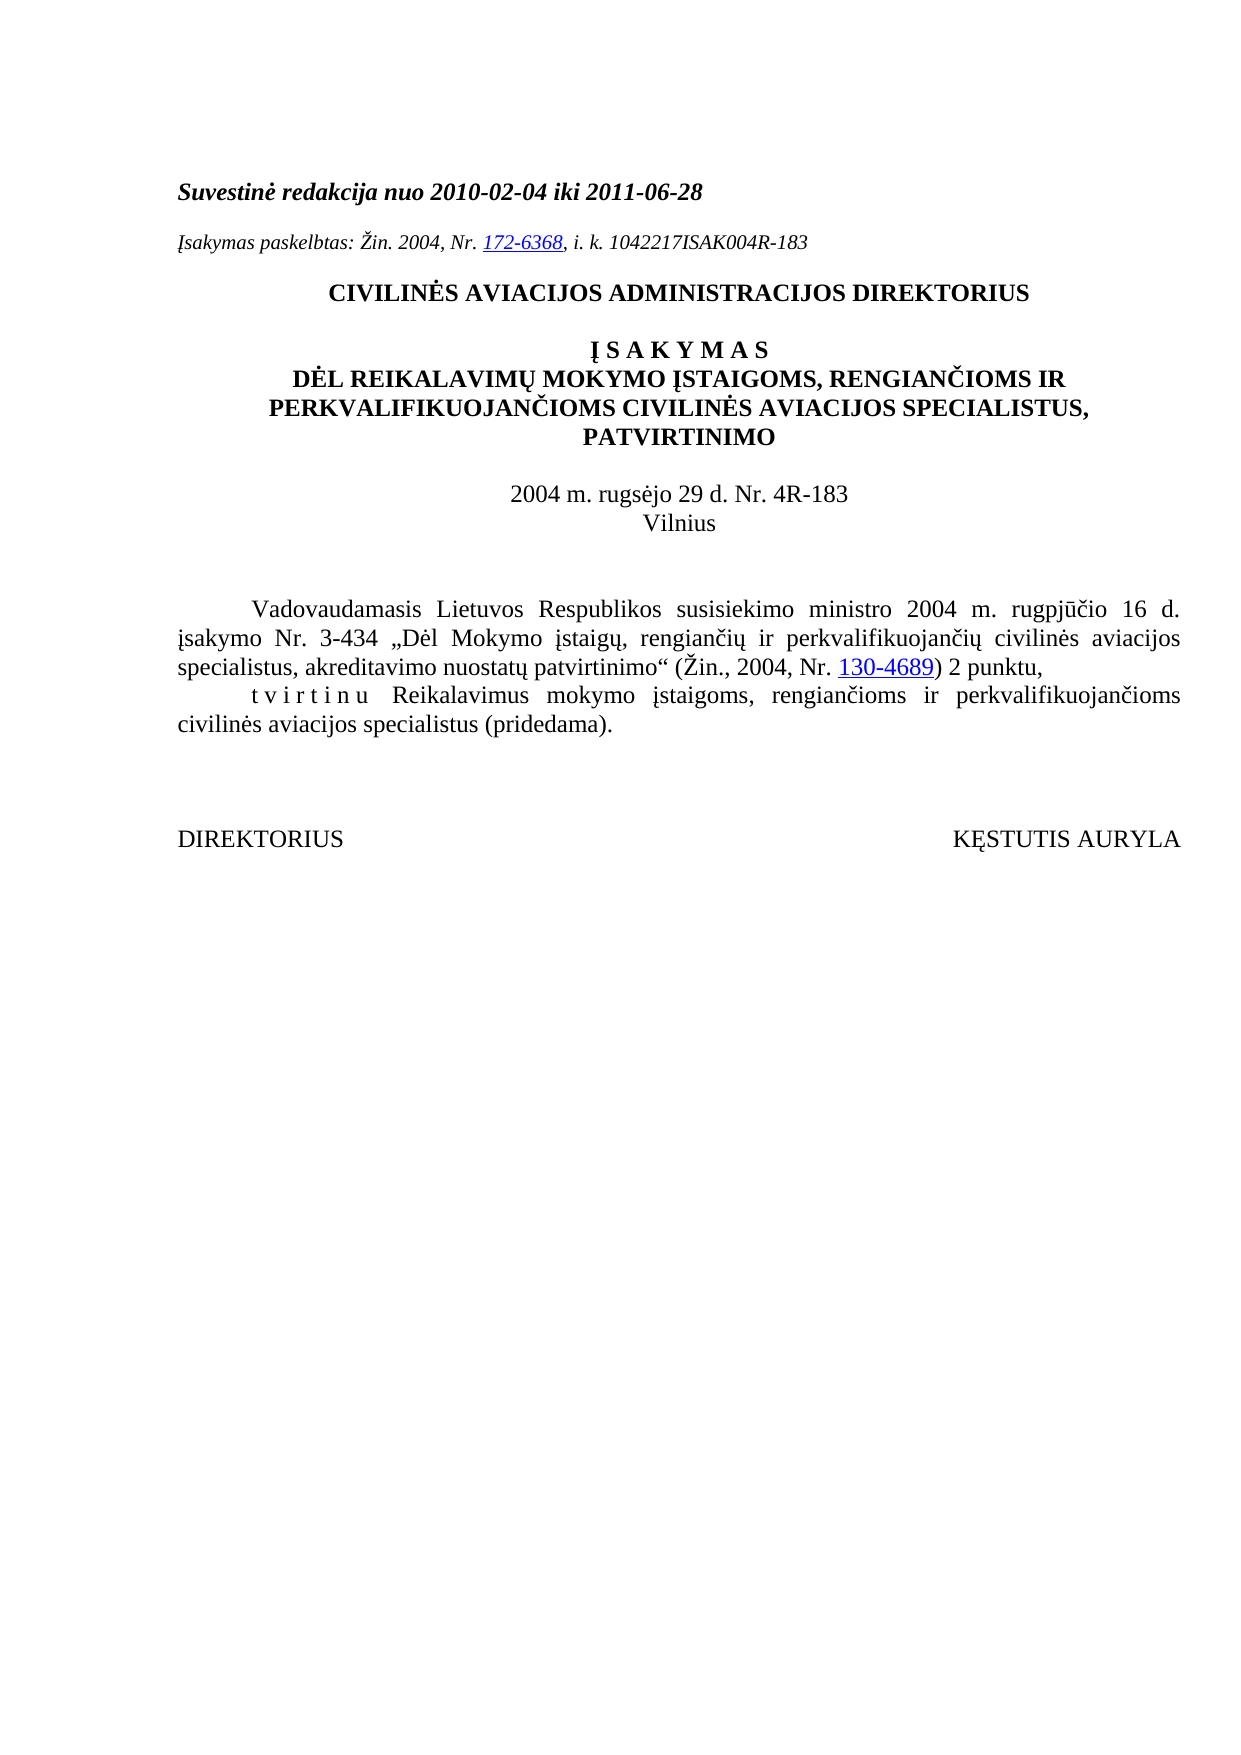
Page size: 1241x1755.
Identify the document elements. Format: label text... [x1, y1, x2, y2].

text Direktorius Kęstutis Auryla [177, 824, 1181, 853]
text Suvestinė redakcija nuo 2010-02-04 iki 2011-06-28 [177, 177, 1181, 206]
text Vadovaudamasis Lietuvos Respublikos susisiekimo ministro 2004 m. rugpjūčio 16 d. įsakymo Nr. 3-434 „Dėl mokymo įstaigų, rengiančių ir perkvalifikuojančių civilinės aviacijos specialistus, akreditavimo nuostatų patvirtinimo“ (Žin., 2004, Nr. 130-4689) 2 punktu, [177, 594, 1181, 681]
text CIVILINĖS AVIACIJOS ADMINISTRACIJOS DIREKTORIUS [177, 278, 1181, 307]
text Į S A K Y M A S [177, 336, 1181, 364]
text Vilnius [177, 508, 1181, 537]
text Įsakymas paskelbtas: Žin. 2004, Nr. 172-6368, i. k. 1042217ISAK004R-183 [177, 230, 1181, 254]
text 2004 m. rugsėjo 29 d. Nr. 4R-183 [177, 479, 1181, 508]
text DĖL REIKALAVIMŲ MOKYMO ĮSTAIGOMS, RENGIANČIOMS IR PERKVALIFIKUOJANČIOMS CIVILINĖS AVIACIJOS SPECIALISTUS, PATVIRTINIMO [177, 364, 1181, 451]
text tvirtinu Reikalavimus mokymo įstaigoms, rengiančioms ir perkvalifikuojančioms civilinės aviacijos specialistus (pridedama). [177, 681, 1181, 738]
